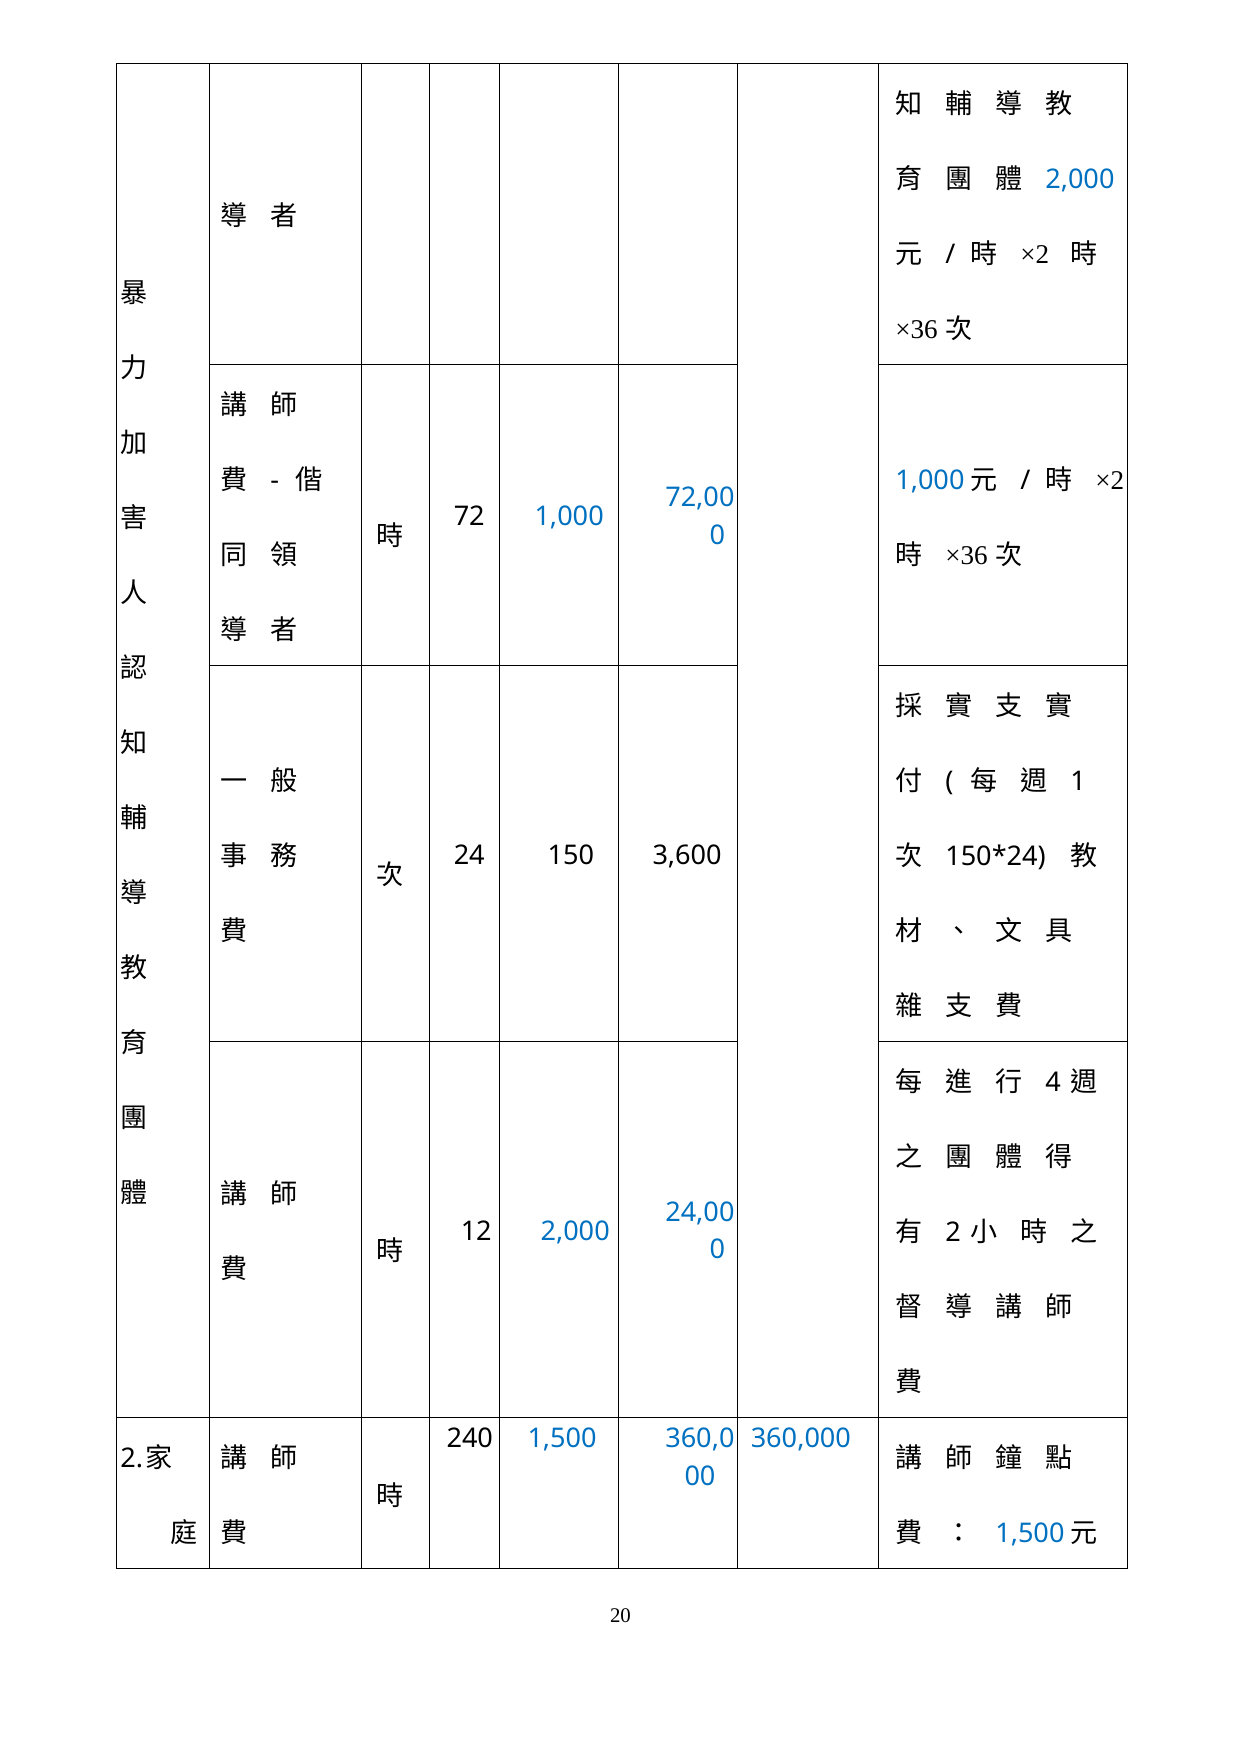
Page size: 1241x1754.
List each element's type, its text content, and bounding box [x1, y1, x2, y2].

table_cell 2.家庭 [117, 1418, 209, 1568]
table_cell 時 [362, 1418, 429, 1568]
table_cell 360,000 [619, 1418, 737, 1568]
table_cell 採實支實付(每週1次150*24) 教材、文具雜支費 [879, 666, 1127, 1041]
table_cell 1,500 [500, 1418, 618, 1568]
table_cell 每進行4週之團體得有2小時之督導講師費 [879, 1042, 1127, 1417]
table_cell 1,000元/時×2時×36次 [879, 365, 1127, 665]
table_cell 24,000 [619, 1042, 737, 1417]
table_cell [500, 64, 618, 364]
table_cell [430, 64, 499, 364]
table_cell 講師鐘點費：1,500元 [879, 1418, 1127, 1568]
table_cell [362, 64, 429, 364]
table_cell 1,000 [500, 365, 618, 665]
table_cell [619, 64, 737, 364]
table_cell 2,000 [500, 1042, 618, 1417]
table_cell 講師費 [210, 1042, 361, 1417]
table_cell 講師費 [210, 1418, 361, 1568]
table_cell [738, 64, 878, 1417]
table_cell 240 [430, 1418, 499, 1568]
table_cell 12 [430, 1042, 499, 1417]
table_cell 72,000 [619, 365, 737, 665]
table_cell 講師費-偕同領導者 [210, 365, 361, 665]
table_cell 150 [500, 666, 618, 1041]
table_cell 360,000 [738, 1418, 878, 1568]
table_cell 時 [362, 365, 429, 665]
table_cell 次 [362, 666, 429, 1041]
table_cell 3,600 [619, 666, 737, 1041]
table_cell 一般事務費 [210, 666, 361, 1041]
table_cell 知輔導教育團體2,000元/時×2時×36次 [879, 64, 1127, 364]
table_cell 導者 [210, 64, 361, 364]
table_cell 24 [430, 666, 499, 1041]
table_cell 72 [430, 365, 499, 665]
table_cell 暴力加害人認知輔導教育團體 [117, 64, 209, 1417]
table_cell 時 [362, 1042, 429, 1417]
